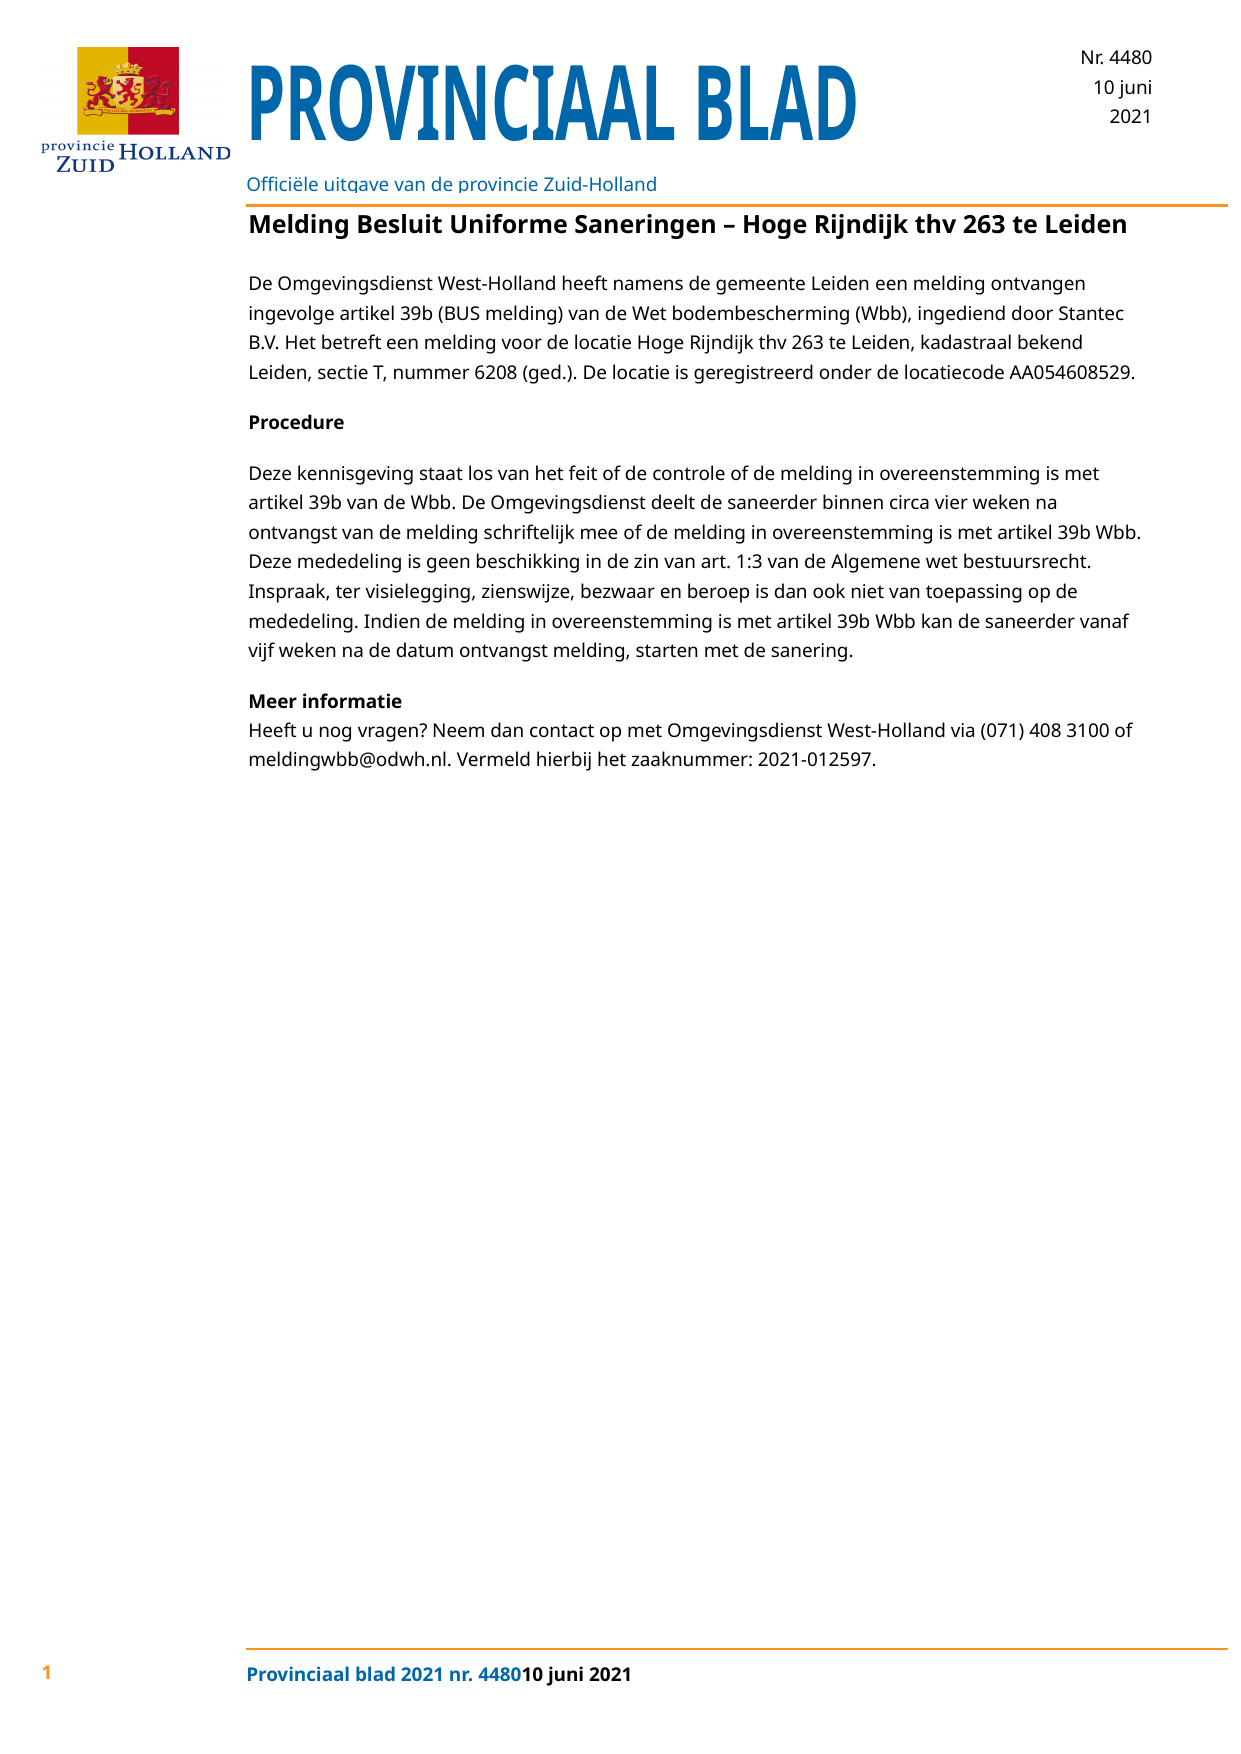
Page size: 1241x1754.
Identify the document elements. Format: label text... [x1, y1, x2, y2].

table_header Meer informatie [248, 688, 1152, 714]
text De Omgevingsdienst West-Holland heeft namens de gemeente Leiden een melding ontvangen ingevolge artikel 39b (BUS melding) van de Wet bodembescherming (Wbb), ingediend door Stantec B.V. Het betreft een melding voor de locatie Hoge Rijndijk thv 263 te Leiden, kadastraal bekend Leiden, sectie T, nummer 6208 (ged.). De locatie is geregistreerd onder de locatiecode AA054608529. [248, 270, 1152, 385]
text Procedure [248, 409, 1152, 435]
picture [41, 47, 231, 172]
text Heeft u nog vragen? Neem dan contact op met Omgevingsdienst West-Holland via (071) 408 3100 of meldingwbb@odwh.nl. Vermeld hierbij het zaaknummer: 2021-012597. [248, 717, 1152, 772]
text Deze kennisgeving staat los van het feit of de controle of de melding in overeenstemming is met artikel 39b van de Wbb. De Omgevingsdienst deelt de saneerder binnen circa vier weken na ontvangst van de melding schriftelijk mee of de melding in overeenstemming is met artikel 39b Wbb. Deze mededeling is geen beschikking in de zin van art. 1:3 van de Algemene wet bestuursrecht. Inspraak, ter visielegging, zienswijze, bezwaar en beroep is dan ook niet van toepassing op de mededeling. Indien de melding in overeenstemming is met artikel 39b Wbb kan de saneerder vanaf vijf weken na de datum ontvangst melding, starten met de sanering. [248, 460, 1152, 663]
text Melding Besluit Uniforme Saneringen – Hoge Rijndijk thv 263 te Leiden [248, 207, 1152, 241]
